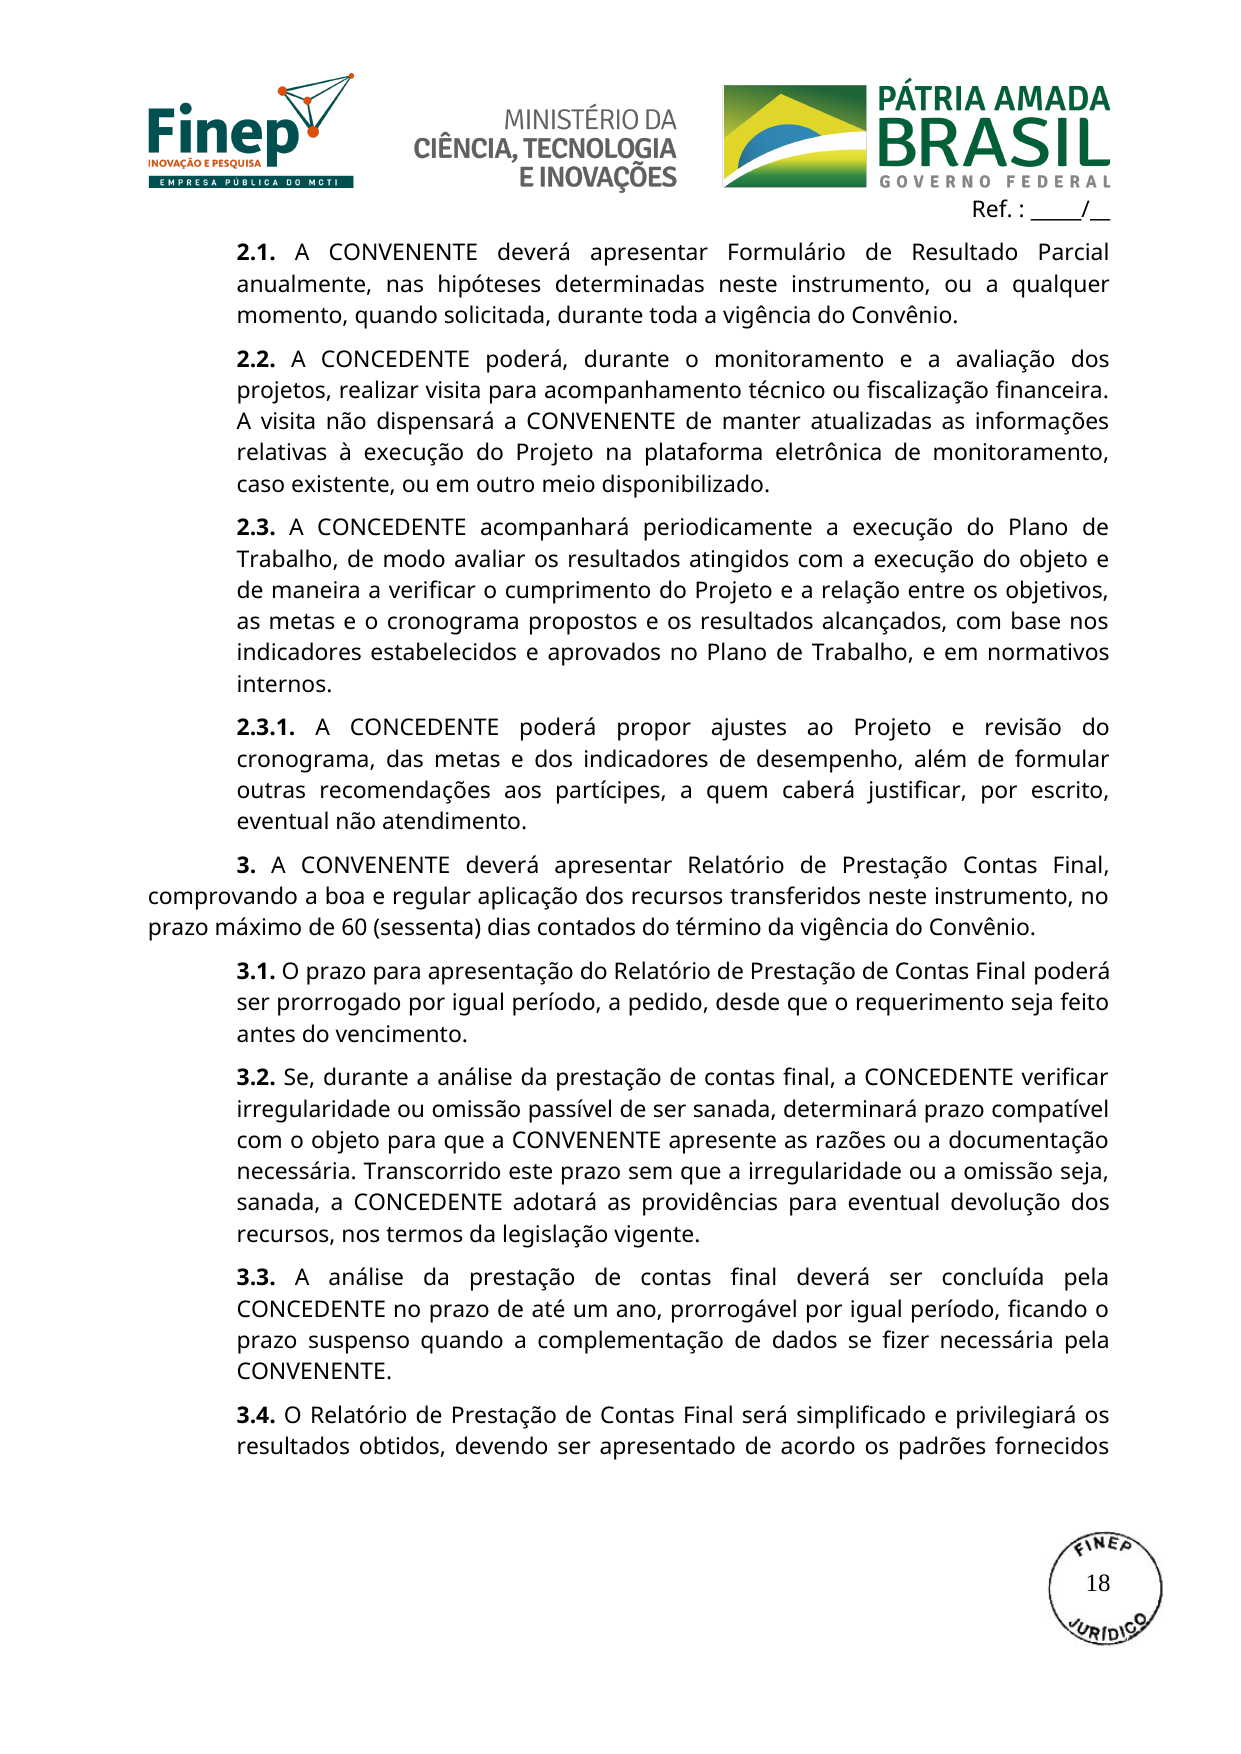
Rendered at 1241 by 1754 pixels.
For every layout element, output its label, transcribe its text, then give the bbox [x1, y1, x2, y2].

text 2.2. A CONCEDENTE poderá, durante o monitoramento e a avaliação dos projetos, realizar visita para acompanhamento técnico ou fiscalização financeira. A visita não dispensará a CONVENENTE de manter atualizadas as informações relativas à execução do Projeto na plataforma eletrônica de monitoramento, caso existente, ou em outro meio disponibilizado. [236, 342, 1110, 499]
text 2.3.1. A CONCEDENTE poderá propor ajustes ao Projeto e revisão do cronograma, das metas e dos indicadores de desempenho, além de formular outras recomendações aos partícipes, a quem caberá justificar, por escrito, eventual não atendimento. [236, 711, 1110, 836]
text 2.1. A CONVENENTE deverá apresentar Formulário de Resultado Parcial anualmente, nas hipóteses determinadas neste instrumento, ou a qualquer momento, quando solicitada, durante toda a vigência do Convênio. [236, 236, 1110, 330]
text 3.2. Se, durante a análise da prestação de contas final, a CONCEDENTE verificar irregularidade ou omissão passível de ser sanada, determinará prazo compatível com o objeto para que a CONVENENTE apresente as razões ou a documentação necessária. Transcorrido este prazo sem que a irregularidade ou a omissão seja, sanada, a CONCEDENTE adotará as providências para eventual devolução dos recursos, nos termos da legislação vigente. [236, 1061, 1110, 1249]
picture [148, 73, 1111, 193]
text 3. A CONVENENTE deverá apresentar Relatório de Prestação Contas Final, comprovando a boa e regular aplicação dos recursos transferidos neste instrumento, no prazo máximo de 60 (sessenta) dias contados do término da vigência do Convênio. [148, 849, 1110, 942]
text 3.3. A análise da prestação de contas final deverá ser concluída pela CONCEDENTE no prazo de até um ano, prorrogável por igual período, ficando o prazo suspenso quando a complementação de dados se fizer necessária pela CONVENENTE. [236, 1261, 1110, 1386]
text 2.3. A CONCEDENTE acompanhará periodicamente a execução do Plano de Trabalho, de modo avaliar os resultados atingidos com a execução do objeto e de maneira a verificar o cumprimento do Projeto e a relação entre os objetivos, as metas e o cronograma propostos e os resultados alcançados, com base nos indicadores estabelecidos e aprovados no Plano de Trabalho, e em normativos internos. [236, 511, 1110, 699]
text 3.4. O Relatório de Prestação de Contas Final será simplificado e privilegiará os resultados obtidos, devendo ser apresentado de acordo os padrões fornecidos [236, 1399, 1110, 1461]
text 3.1. O prazo para apresentação do Relatório de Prestação de Contas Final poderá ser prorrogado por igual período, a pedido, desde que o requerimento seja feito antes do vencimento. [236, 955, 1110, 1049]
picture [1039, 1531, 1167, 1652]
